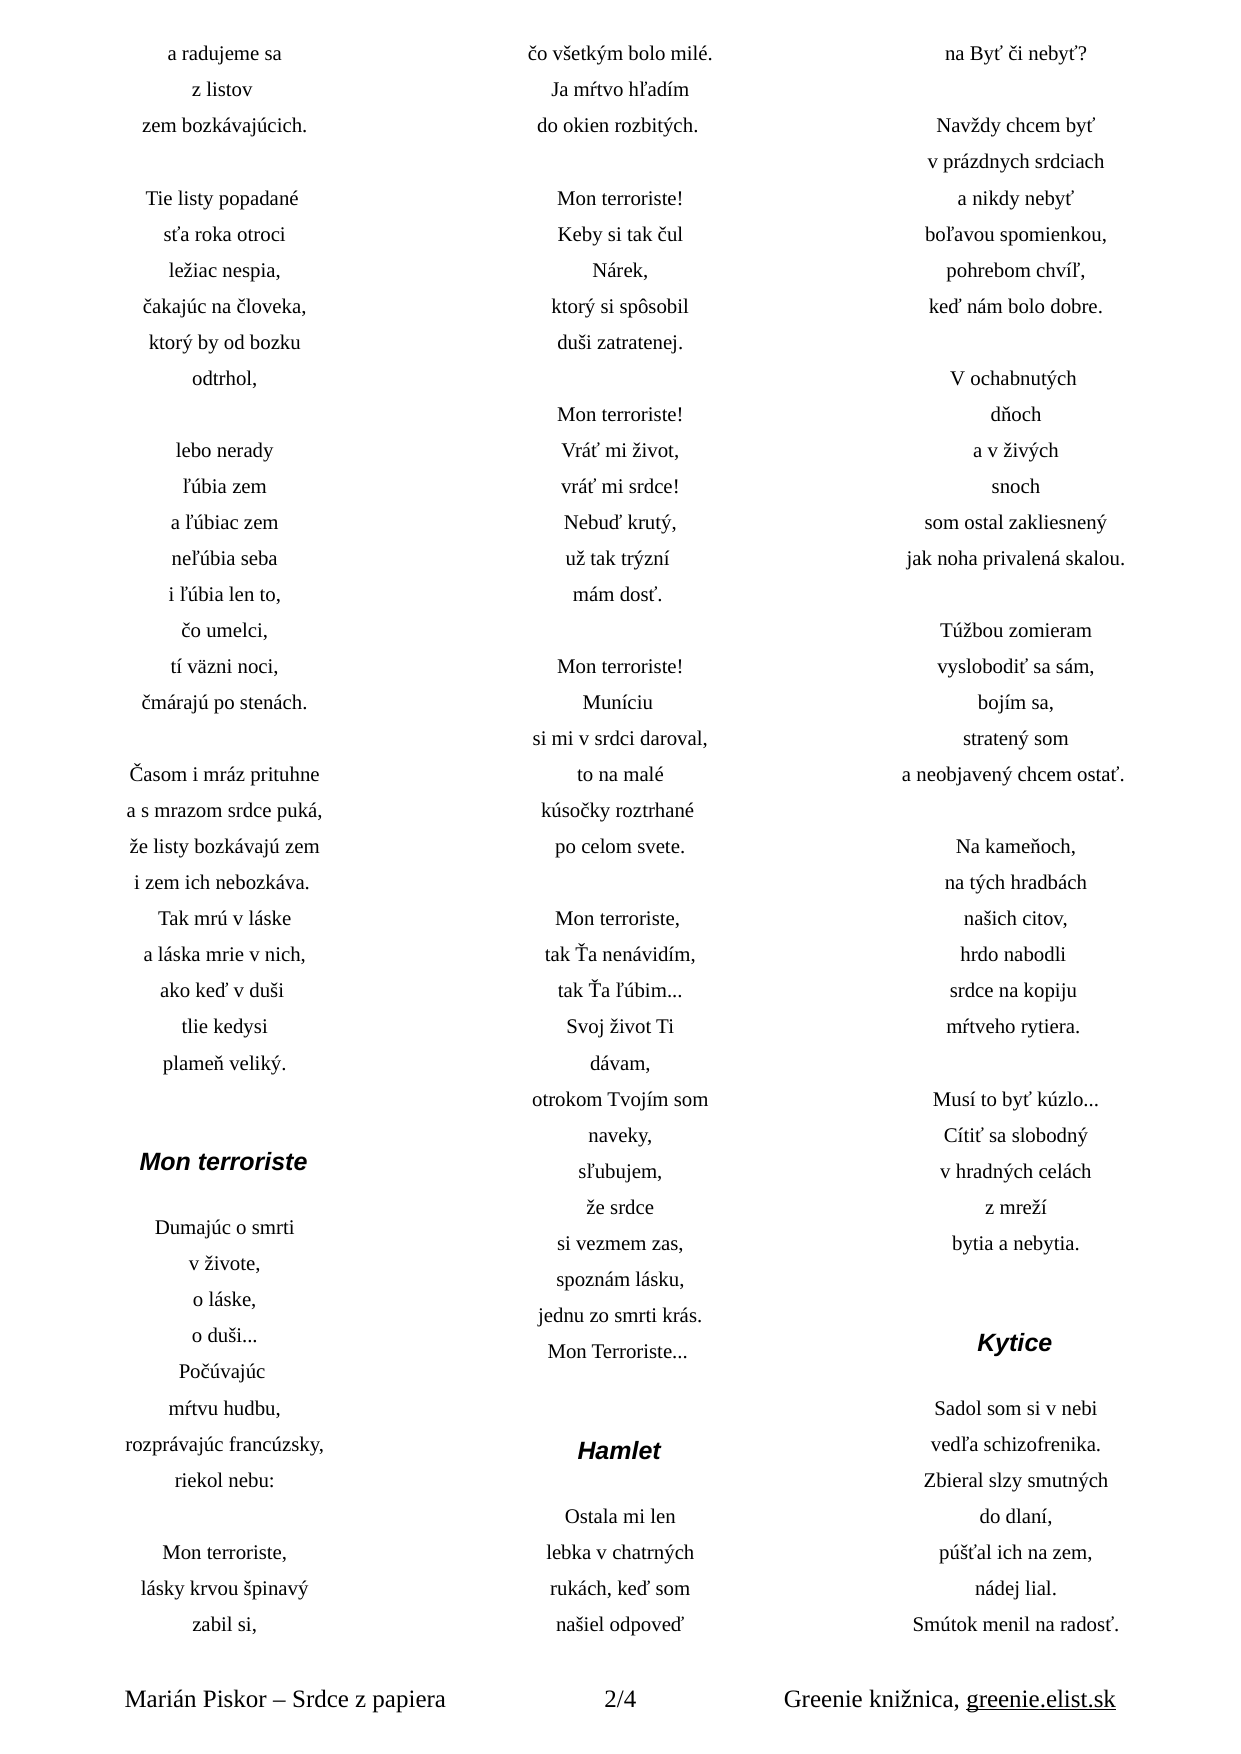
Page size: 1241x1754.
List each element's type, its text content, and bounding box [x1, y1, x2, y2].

text Svoj život Ti [437, 1014, 803, 1038]
subtitle Hamlet [437, 1436, 803, 1464]
text po celom svete. [437, 834, 803, 858]
text Mon terroriste, [41, 1540, 408, 1564]
text som ostal zakliesnený [833, 510, 1199, 534]
text o duši... [41, 1323, 408, 1347]
subtitle Kytice [833, 1328, 1199, 1356]
text rukách, keď som [437, 1576, 803, 1600]
text že listy bozkávajú zem [41, 834, 408, 858]
text Počúvajúc [41, 1359, 408, 1383]
text Navždy chcem byť [833, 113, 1199, 137]
text vráť mi srdce! [437, 474, 803, 498]
text Na kameňoch, [833, 834, 1199, 858]
text do dlaní, [833, 1504, 1199, 1528]
text naveky, [437, 1123, 803, 1147]
text ako keď v duši [41, 978, 408, 1002]
text boľavou spomienkou, [833, 222, 1199, 246]
text Mon terroriste, [437, 906, 803, 930]
text Dumajúc o smrti [41, 1215, 408, 1239]
text Zbieral slzy smutných [833, 1468, 1199, 1492]
text zabil si, [41, 1612, 408, 1636]
text jednu zo smrti krás. [437, 1303, 803, 1327]
text z listov [41, 77, 408, 101]
text V ochabnutých [833, 366, 1199, 390]
text rozprávajúc francúzsky, [41, 1432, 408, 1456]
text Cítiť sa slobodný [833, 1123, 1199, 1147]
text duši zatratenej. [437, 330, 803, 354]
text mám dosť. [437, 582, 803, 606]
text ľúbia zem [41, 474, 408, 498]
text našiel odpoveď [437, 1612, 803, 1636]
text Ostala mi len [437, 1504, 803, 1528]
text a láska mrie v nich, [41, 942, 408, 966]
text v živote, [41, 1251, 408, 1275]
text Vráť mi život, [437, 438, 803, 462]
text bytia a nebytia. [833, 1231, 1199, 1255]
text púšťal ich na zem, [833, 1540, 1199, 1564]
text Musí to byť kúzlo... [833, 1087, 1199, 1111]
text v prázdnych srdciach [833, 149, 1199, 173]
text odtrhol, [41, 366, 408, 390]
text sľubujem, [437, 1159, 803, 1183]
text nádej lial. [833, 1576, 1199, 1600]
text sťa roka otroci [41, 222, 408, 246]
text o láske, [41, 1287, 408, 1311]
text hrdo nabodli [833, 942, 1199, 966]
text z mreží [833, 1195, 1199, 1219]
text vyslobodiť sa sám, [833, 654, 1199, 678]
text Mon terroriste! [437, 654, 803, 678]
text tlie kedysi [41, 1014, 408, 1038]
text zem bozkávajúcich. [41, 113, 408, 137]
text Tak mrú v láske [41, 906, 408, 930]
text už tak trýzní [437, 546, 803, 570]
text čo umelci, [41, 618, 408, 642]
text Mon Terroriste... [437, 1339, 803, 1363]
text riekol nebu: [41, 1468, 408, 1492]
text mŕtveho rytiera. [833, 1014, 1199, 1038]
text Časom i mráz prituhne [41, 762, 408, 786]
text Mon terroriste! [437, 402, 803, 426]
text ktorý si spôsobil [437, 294, 803, 318]
text Tie listy popadané [41, 186, 408, 209]
text jak noha privalená skalou. [833, 546, 1199, 570]
text a s mrazom srdce puká, [41, 798, 408, 822]
text čmárajú po stenách. [41, 690, 408, 714]
text tak Ťa nenávidím, [437, 942, 803, 966]
text Mon terroriste! [437, 186, 803, 209]
text a v živých [833, 438, 1199, 462]
text a nikdy nebyť [833, 186, 1199, 209]
text otrokom Tvojím som [437, 1087, 803, 1111]
text a neobjavený chcem ostať. [833, 762, 1199, 786]
text stratený som [833, 726, 1199, 750]
text Keby si tak čul [437, 222, 803, 246]
text že srdce [437, 1195, 803, 1219]
text i ľúbia len to, [41, 582, 408, 606]
text v hradných celách [833, 1159, 1199, 1183]
text dávam, [437, 1051, 803, 1074]
text pohrebom chvíľ, [833, 258, 1199, 282]
text lebka v chatrných [437, 1540, 803, 1564]
text Sadol som si v nebi [833, 1396, 1199, 1419]
text našich citov, [833, 906, 1199, 930]
text plameň veliký. [41, 1051, 408, 1074]
text a radujeme sa [41, 41, 408, 65]
text vedľa schizofrenika. [833, 1432, 1199, 1456]
text Muníciu [437, 690, 803, 714]
text čo všetkým bolo milé. [437, 41, 803, 65]
text tí väzni noci, [41, 654, 408, 678]
text dňoch [833, 402, 1199, 426]
text tak Ťa ľúbim... [437, 978, 803, 1002]
text keď nám bolo dobre. [833, 294, 1199, 318]
text neľúbia seba [41, 546, 408, 570]
text Túžbou zomieram [833, 618, 1199, 642]
text ležiac nespia, [41, 258, 408, 282]
text na Byť či nebyť? [833, 41, 1199, 65]
text to na malé [437, 762, 803, 786]
text Smútok menil na radosť. [833, 1612, 1199, 1636]
text spoznám lásku, [437, 1267, 803, 1291]
subtitle Mon terroriste [41, 1147, 408, 1176]
text srdce na kopiju [833, 978, 1199, 1002]
text lásky krvou špinavý [41, 1576, 408, 1600]
text čakajúc na človeka, [41, 294, 408, 318]
text Ja mŕtvo hľadím [437, 77, 803, 101]
text lebo nerady [41, 438, 408, 462]
text ktorý by od bozku [41, 330, 408, 354]
text si mi v srdci daroval, [437, 726, 803, 750]
text i zem ich nebozkáva. [41, 870, 408, 894]
text do okien rozbitých. [437, 113, 803, 137]
text mŕtvu hudbu, [41, 1396, 408, 1419]
text bojím sa, [833, 690, 1199, 714]
text Nárek, [437, 258, 803, 282]
text si vezmem zas, [437, 1231, 803, 1255]
text Nebuď krutý, [437, 510, 803, 534]
text kúsočky roztrhané [437, 798, 803, 822]
text a ľúbiac zem [41, 510, 408, 534]
text snoch [833, 474, 1199, 498]
text na tých hradbách [833, 870, 1199, 894]
